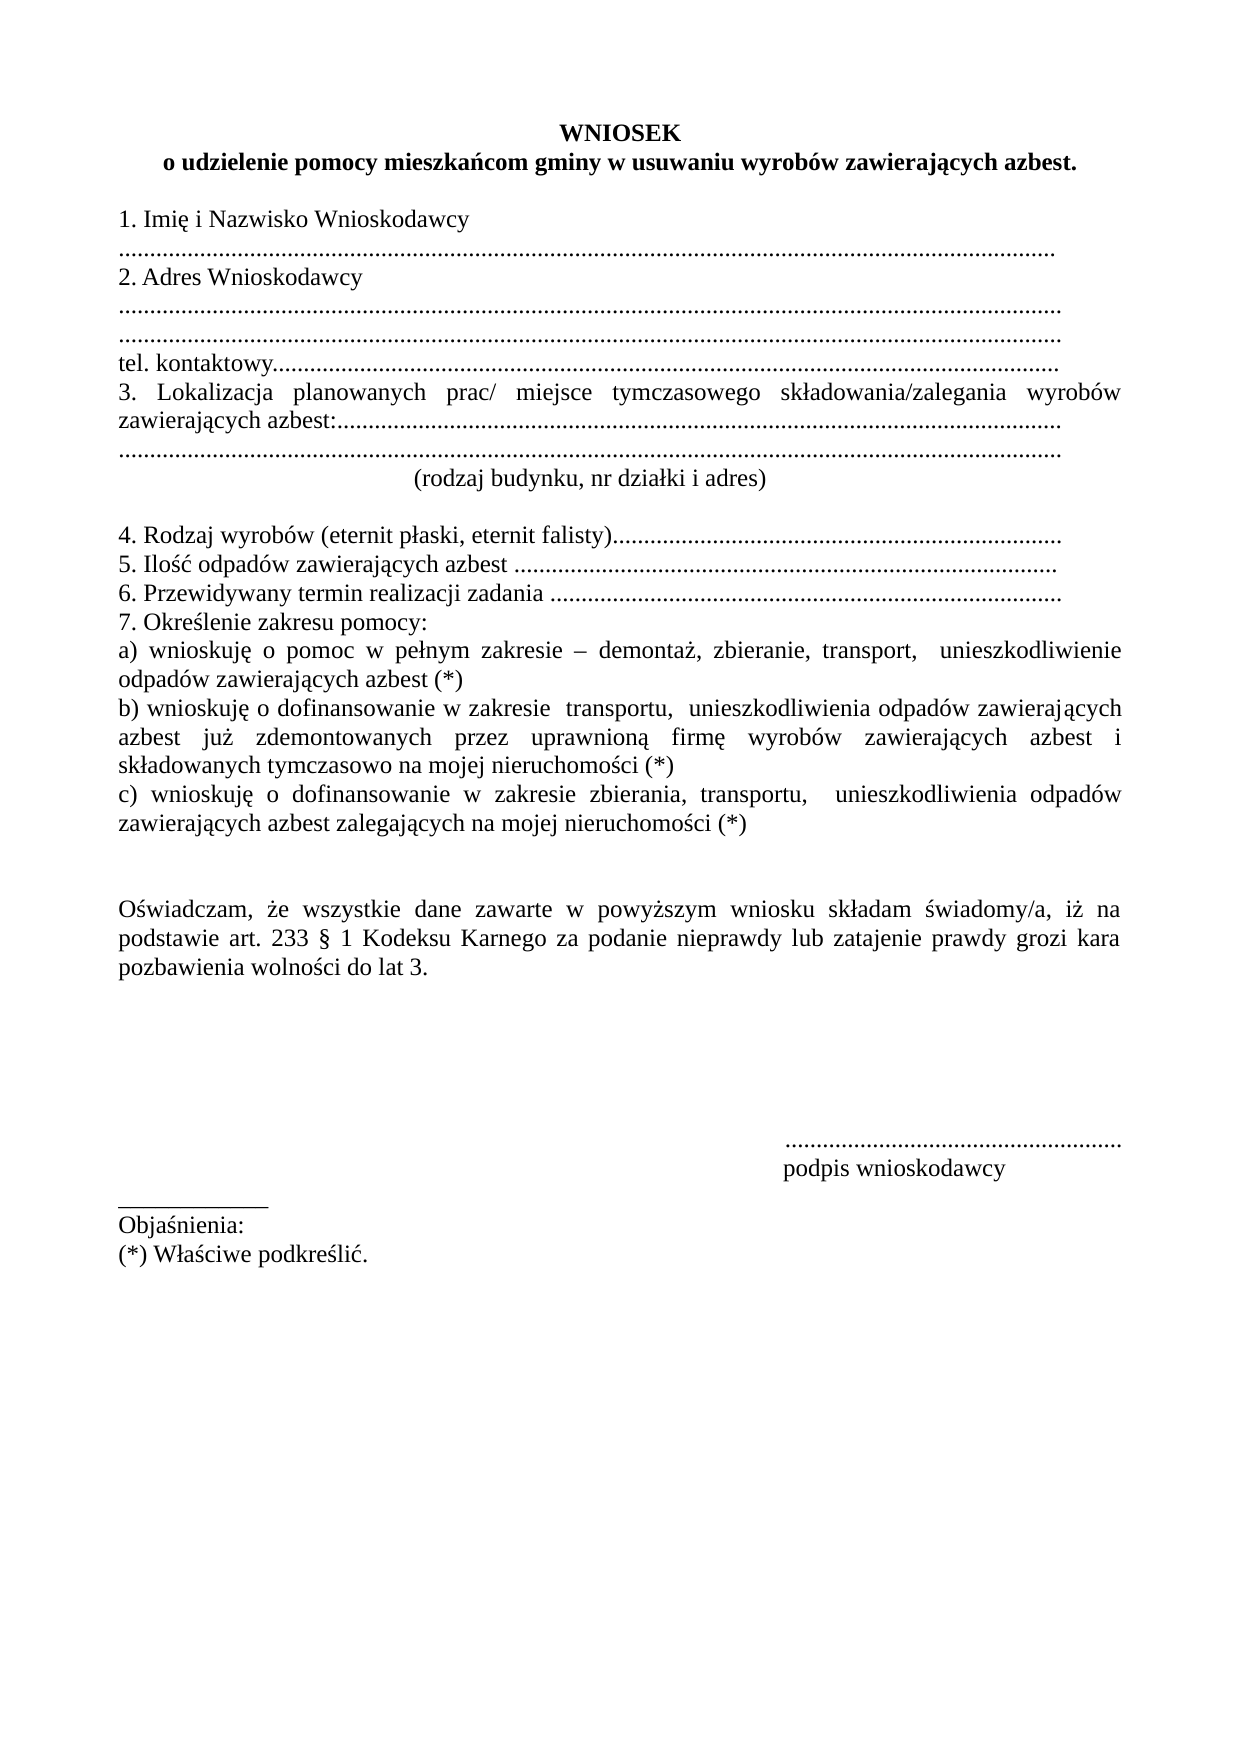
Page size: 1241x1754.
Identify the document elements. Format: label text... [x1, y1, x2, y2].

text Objaśnienia: [118, 1211, 1122, 1239]
text ....................................................................................................................................................... [118, 434, 1122, 463]
text o udzielenie pomocy mieszkańcom gminy w usuwaniu wyrobów zawierających azbest. [118, 147, 1122, 176]
text ...................................................................................................................................................... [118, 233, 1122, 262]
text 2. Adres Wnioskodawcy [118, 262, 1122, 291]
text 7. Określenie zakresu pomocy: [118, 607, 1122, 636]
text podpis wnioskodawcy [118, 1153, 1122, 1182]
text b) wnioskuję o dofinansowanie w zakresie transportu, unieszkodliwienia odpadów zawierających azbest już zdemontowanych przez uprawnioną firmę wyrobów zawierających azbest i składowanych tymczasowo na mojej nieruchomości (*) [118, 693, 1122, 779]
text 5. Ilość odpadów zawierających azbest ....................................................................................... [118, 549, 1122, 578]
text 3. Lokalizacja planowanych prac/ miejsce tymczasowego składowania/zalegania wyrobów zawierających azbest:.................................................................................................................... [118, 377, 1122, 434]
text (rodzaj budynku, nr działki i adres) [118, 463, 1122, 492]
text ....................................................................................................................................................... [118, 319, 1122, 348]
text ...................................................... [118, 1124, 1122, 1153]
text (*) Właściwe podkreślić. [118, 1239, 1122, 1268]
text Oświadczam, że wszystkie dane zawarte w powyższym wniosku składam świadomy/a, iż na podstawie art. 233 § 1 Kodeksu Karnego za podanie nieprawdy lub zatajenie prawdy grozi kara pozbawienia wolności do lat 3. [118, 894, 1122, 981]
text a) wnioskuję o pomoc w pełnym zakresie – demontaż, zbieranie, transport, unieszkodliwienie odpadów zawierających azbest (*) [118, 636, 1122, 693]
text 6. Przewidywany termin realizacji zadania .................................................................................. [118, 578, 1122, 607]
text ____________ [118, 1182, 1122, 1211]
text 1. Imię i Nazwisko Wnioskodawcy [118, 204, 1122, 233]
text ....................................................................................................................................................... [118, 291, 1122, 319]
text WNIOSEK [118, 118, 1122, 147]
text c) wnioskuję o dofinansowanie w zakresie zbierania, transportu, unieszkodliwienia odpadów zawierających azbest zalegających na mojej nieruchomości (*) [118, 779, 1122, 837]
text 4. Rodzaj wyrobów (eternit płaski, eternit falisty)........................................................................ [118, 521, 1122, 549]
text tel. kontaktowy.............................................................................................................................. [118, 348, 1122, 377]
